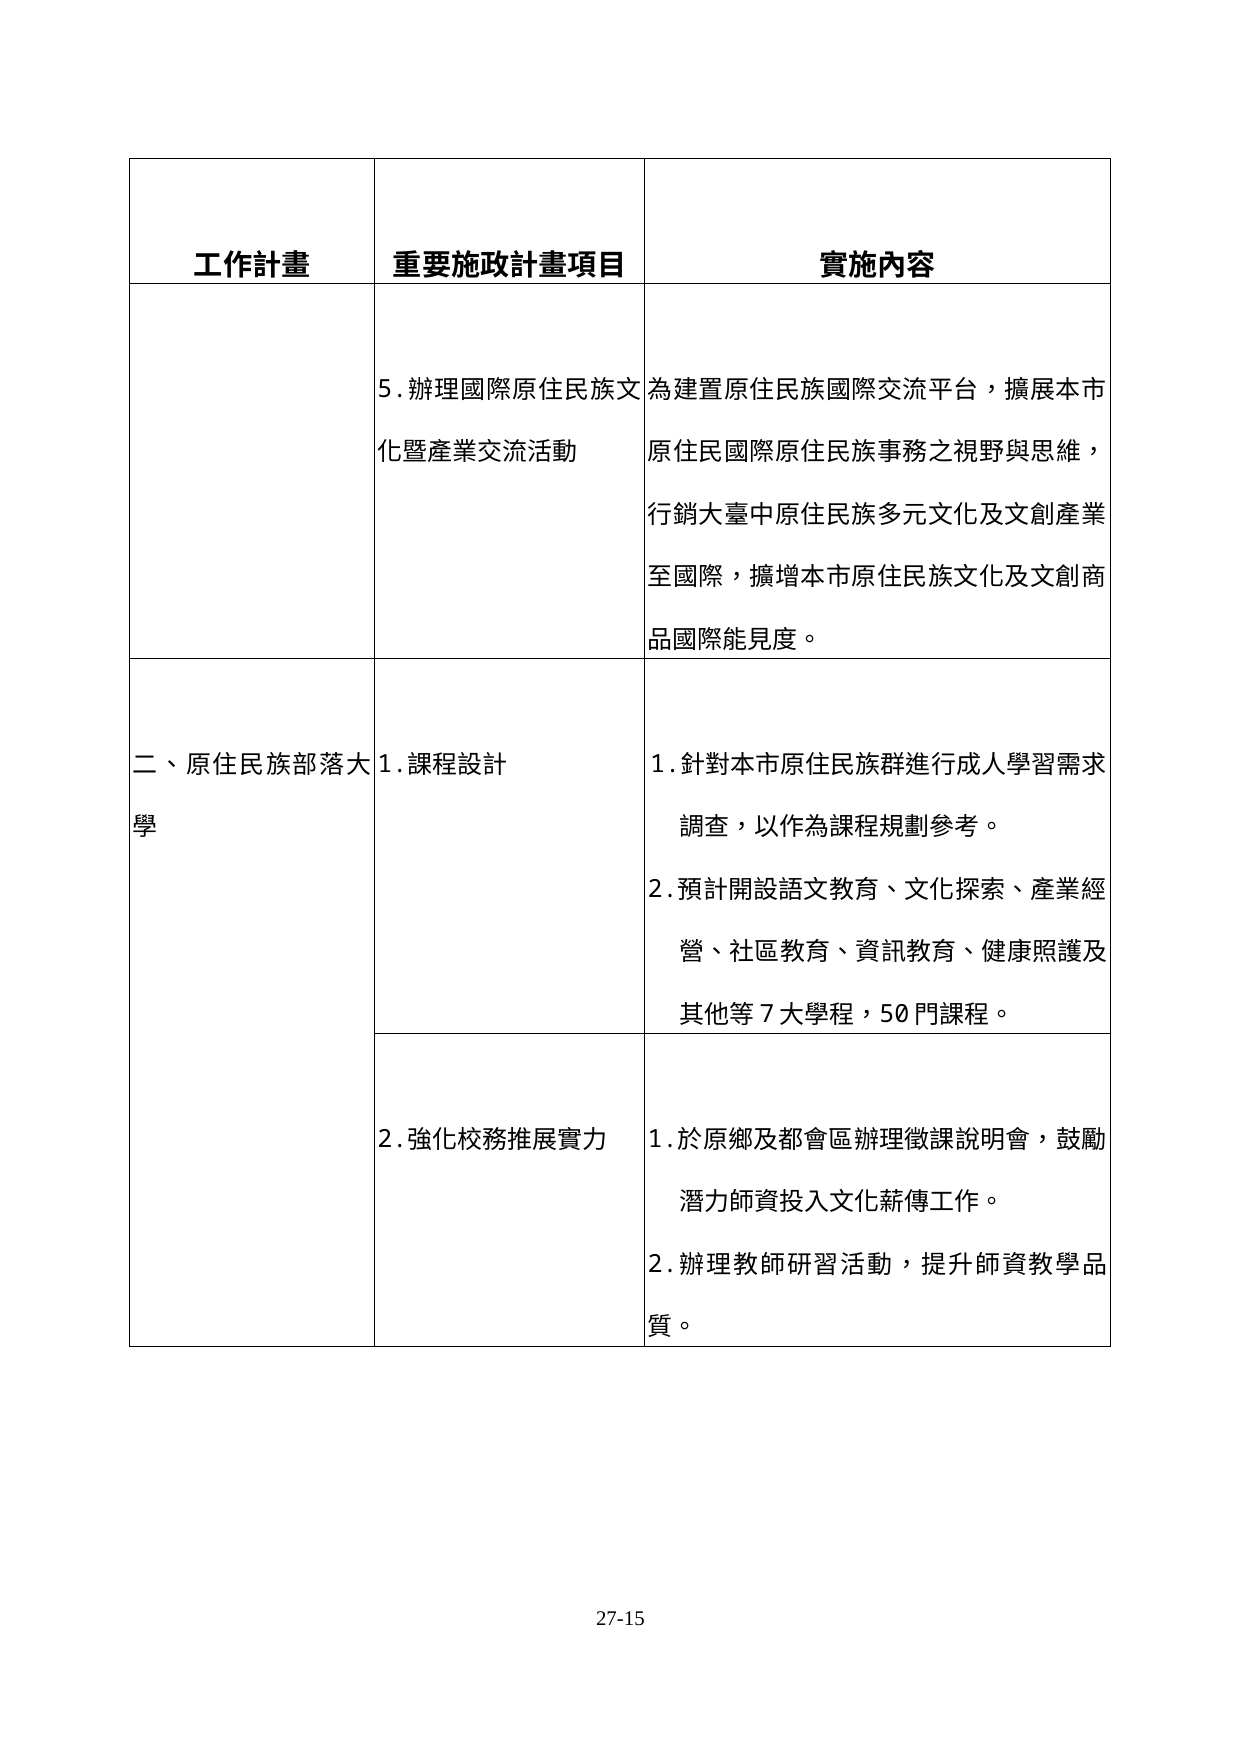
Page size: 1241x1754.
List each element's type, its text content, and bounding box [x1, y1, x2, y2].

table_cell 1.針對本市原住民族群進行成人學習需求調查，以作為課程規劃參考。 2.預計開設語文教育、文化探索、產業經營、社區教育、資訊教育、健康照護及其他等7大學程，50門課程。 [645, 659, 1110, 1033]
table_header 實施內容 [645, 159, 1110, 283]
table_cell 1.課程設計 [375, 659, 644, 1033]
table_cell 1.於原鄉及都會區辦理徵課說明會，鼓勵潛力師資投入文化薪傳工作。 2.辦理教師研習活動，提升師資教學品質。 [645, 1034, 1110, 1346]
table_header 重要施政計畫項目 [375, 159, 644, 283]
table_cell [130, 284, 374, 658]
table_cell 為建置原住民族國際交流平台，擴展本市原住民國際原住民族事務之視野與思維，行銷大臺中原住民族多元文化及文創產業至國際，擴增本市原住民族文化及文創商品國際能見度。 [645, 284, 1110, 658]
table_header 工作計畫 [130, 159, 374, 283]
table_cell 二、原住民族部落大學 [130, 659, 374, 1346]
table_cell 2.強化校務推展實力 [375, 1034, 644, 1346]
table_cell 5.辦理國際原住民族文化暨產業交流活動 [375, 284, 644, 658]
